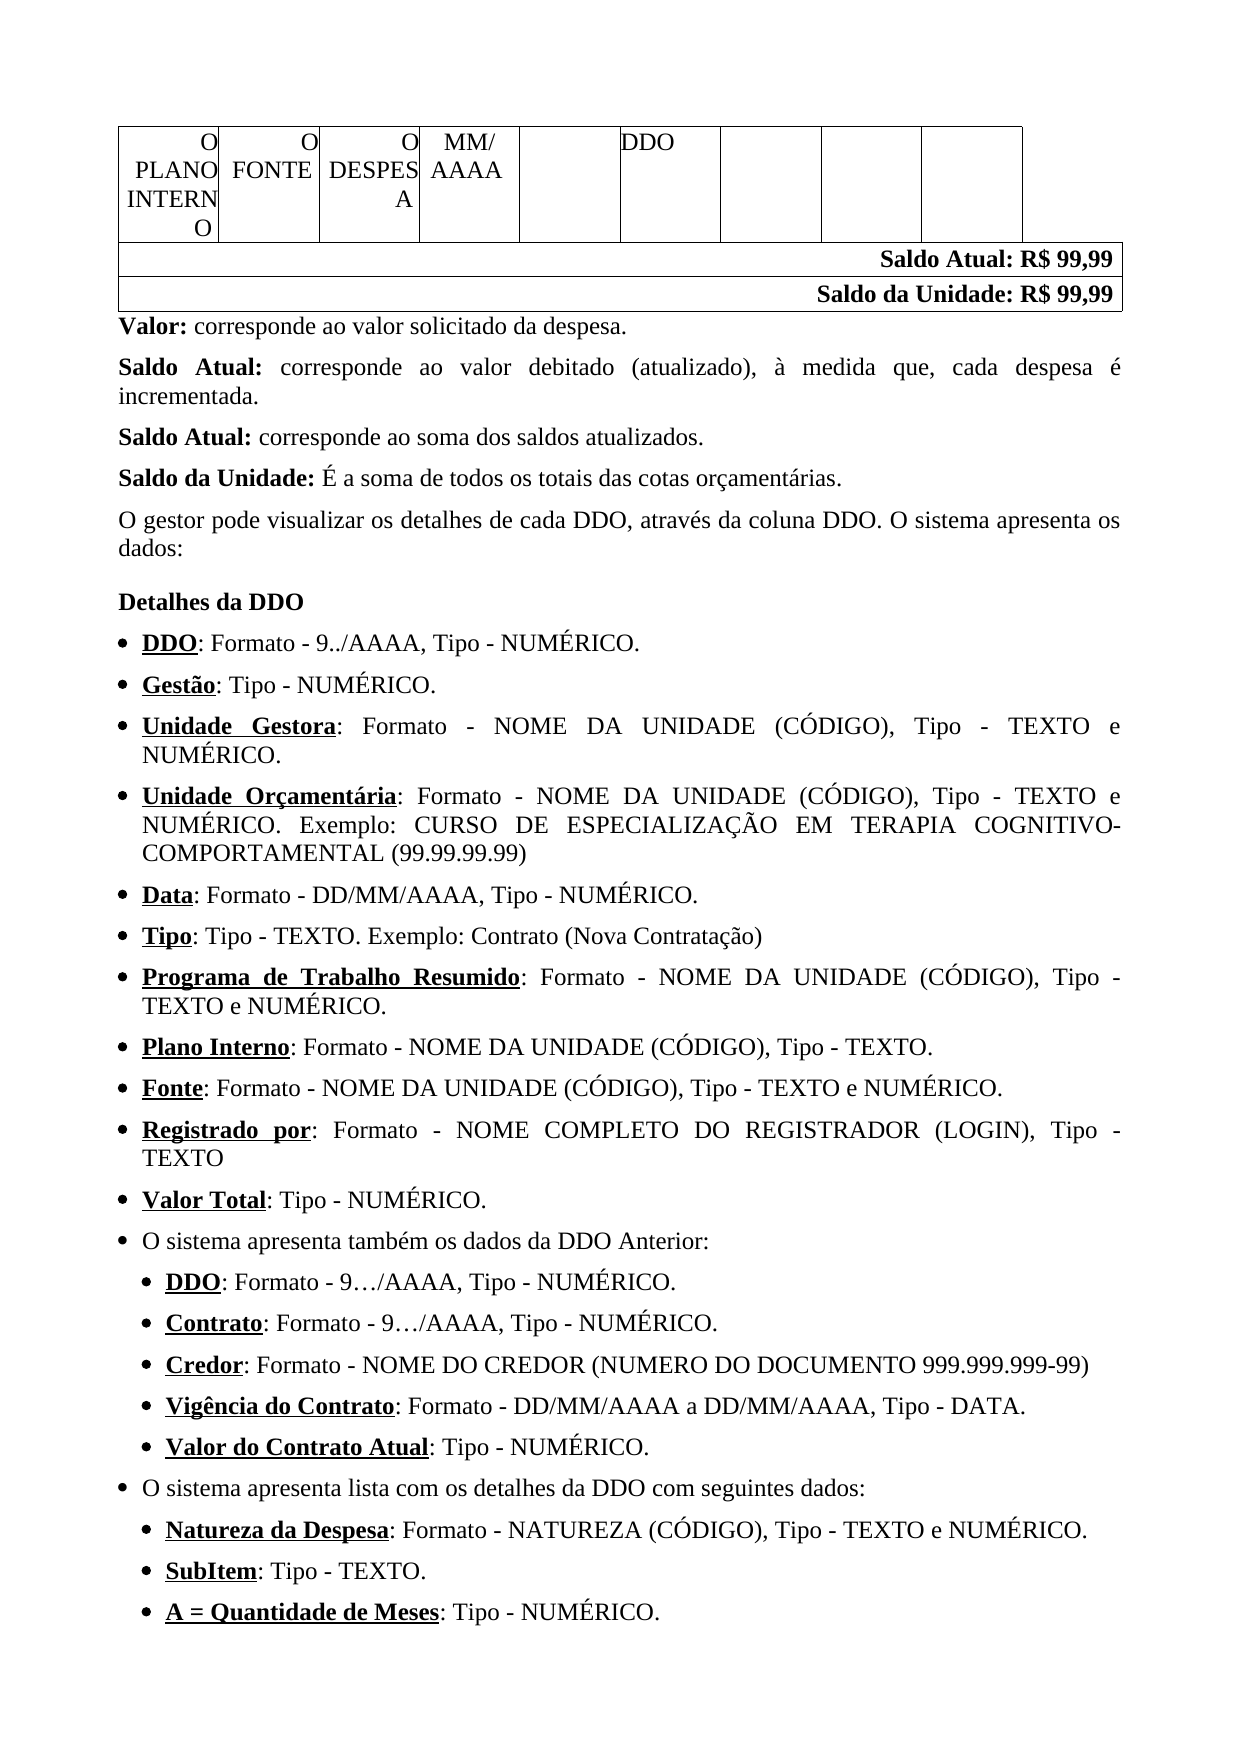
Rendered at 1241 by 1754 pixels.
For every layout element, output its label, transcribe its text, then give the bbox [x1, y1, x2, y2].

list Tipo: Tipo - TEXTO. Exemplo: Contrato (Nova Contratação) [118, 921, 1122, 950]
subtitle Detalhes da DDO [118, 587, 1122, 616]
table_cell Saldo da Unidade: R$ 99,99 [119, 277, 1122, 311]
table_cell DDO [621, 127, 720, 242]
table_cell - [721, 127, 821, 242]
table_cell O FONTE [219, 127, 319, 242]
list Natureza da Despesa: Formato - NATUREZA (CÓDIGO), Tipo - TEXTO e NUMÉRICO. [142, 1515, 1122, 1543]
list O sistema apresenta lista com os detalhes da DDO com seguintes dados: [118, 1473, 1122, 1502]
list Valor Total: Tipo - NUMÉRICO. [118, 1185, 1122, 1213]
list Plano Interno: Formato - NOME DA UNIDADE (CÓDIGO), Tipo - TEXTO. [118, 1032, 1122, 1061]
table_cell [520, 127, 620, 242]
text Saldo Atual: corresponde ao soma dos saldos atualizados. [118, 422, 1122, 451]
list Fonte: Formato - NOME DA UNIDADE (CÓDIGO), Tipo - TEXTO e NUMÉRICO. [118, 1073, 1122, 1102]
list Data: Formato - DD/MM/AAAA, Tipo - NUMÉRICO. [118, 880, 1122, 908]
list Gestão: Tipo - NUMÉRICO. [118, 670, 1122, 698]
list SubItem: Tipo - TEXTO. [142, 1556, 1122, 1585]
table_cell Saldo Atual: R$ 99,99 [119, 243, 1122, 276]
table_cell MM/AAAA [420, 127, 519, 242]
list Programa de Trabalho Resumido: Formato - NOME DA UNIDADE (CÓDIGO), Tipo - TEXTO e NUMÉRICO. [118, 962, 1122, 1020]
list Vigência do Contrato: Formato - DD/MM/AAAA a DD/MM/AAAA, Tipo - DATA. [142, 1391, 1122, 1420]
list Credor: Formato - NOME DO CREDOR (NUMERO DO DOCUMENTO 999.999.999-99) [142, 1350, 1122, 1378]
table_cell [922, 127, 1022, 242]
table_cell O PLANO INTERNO [119, 127, 218, 242]
list Contrato: Formato - 9…/AAAA, Tipo - NUMÉRICO. [142, 1308, 1122, 1337]
table_cell O DESPESA [320, 127, 419, 242]
text Saldo Atual: corresponde ao valor debitado (atualizado), à medida que, cada despesa é incrementada. [118, 352, 1122, 410]
list DDO: Formato - 9…/AAAA, Tipo - NUMÉRICO. [142, 1267, 1122, 1296]
list Registrado por: Formato - NOME COMPLETO DO REGISTRADOR (LOGIN), Tipo - TEXTO [118, 1115, 1122, 1172]
text Saldo da Unidade: É a soma de todos os totais das cotas orçamentárias. [118, 463, 1122, 492]
text Valor: corresponde ao valor solicitado da despesa. [118, 312, 1122, 340]
list O sistema apresenta também os dados da DDO Anterior: [118, 1226, 1122, 1255]
table_cell [1023, 126, 1122, 242]
list A = Quantidade de Meses: Tipo - NUMÉRICO. [142, 1597, 1122, 1626]
list Unidade Orçamentária: Formato - NOME DA UNIDADE (CÓDIGO), Tipo - TEXTO e NUMÉRICO. Exemplo: CURSO DE ESPECIALIZAÇÃO EM TERAPIA COGNITIVO-COMPORTAMENTAL (99.99.99.99) [118, 781, 1122, 867]
table_cell [822, 127, 921, 242]
text O gestor pode visualizar os detalhes de cada DDO, através da coluna DDO. O sistema apresenta os dados: [118, 505, 1122, 562]
list DDO: Formato - 9../AAAA, Tipo - NUMÉRICO. [118, 628, 1122, 657]
list Valor do Contrato Atual: Tipo - NUMÉRICO. [142, 1432, 1122, 1461]
list Unidade Gestora: Formato - NOME DA UNIDADE (CÓDIGO), Tipo - TEXTO e NUMÉRICO. [118, 711, 1122, 768]
